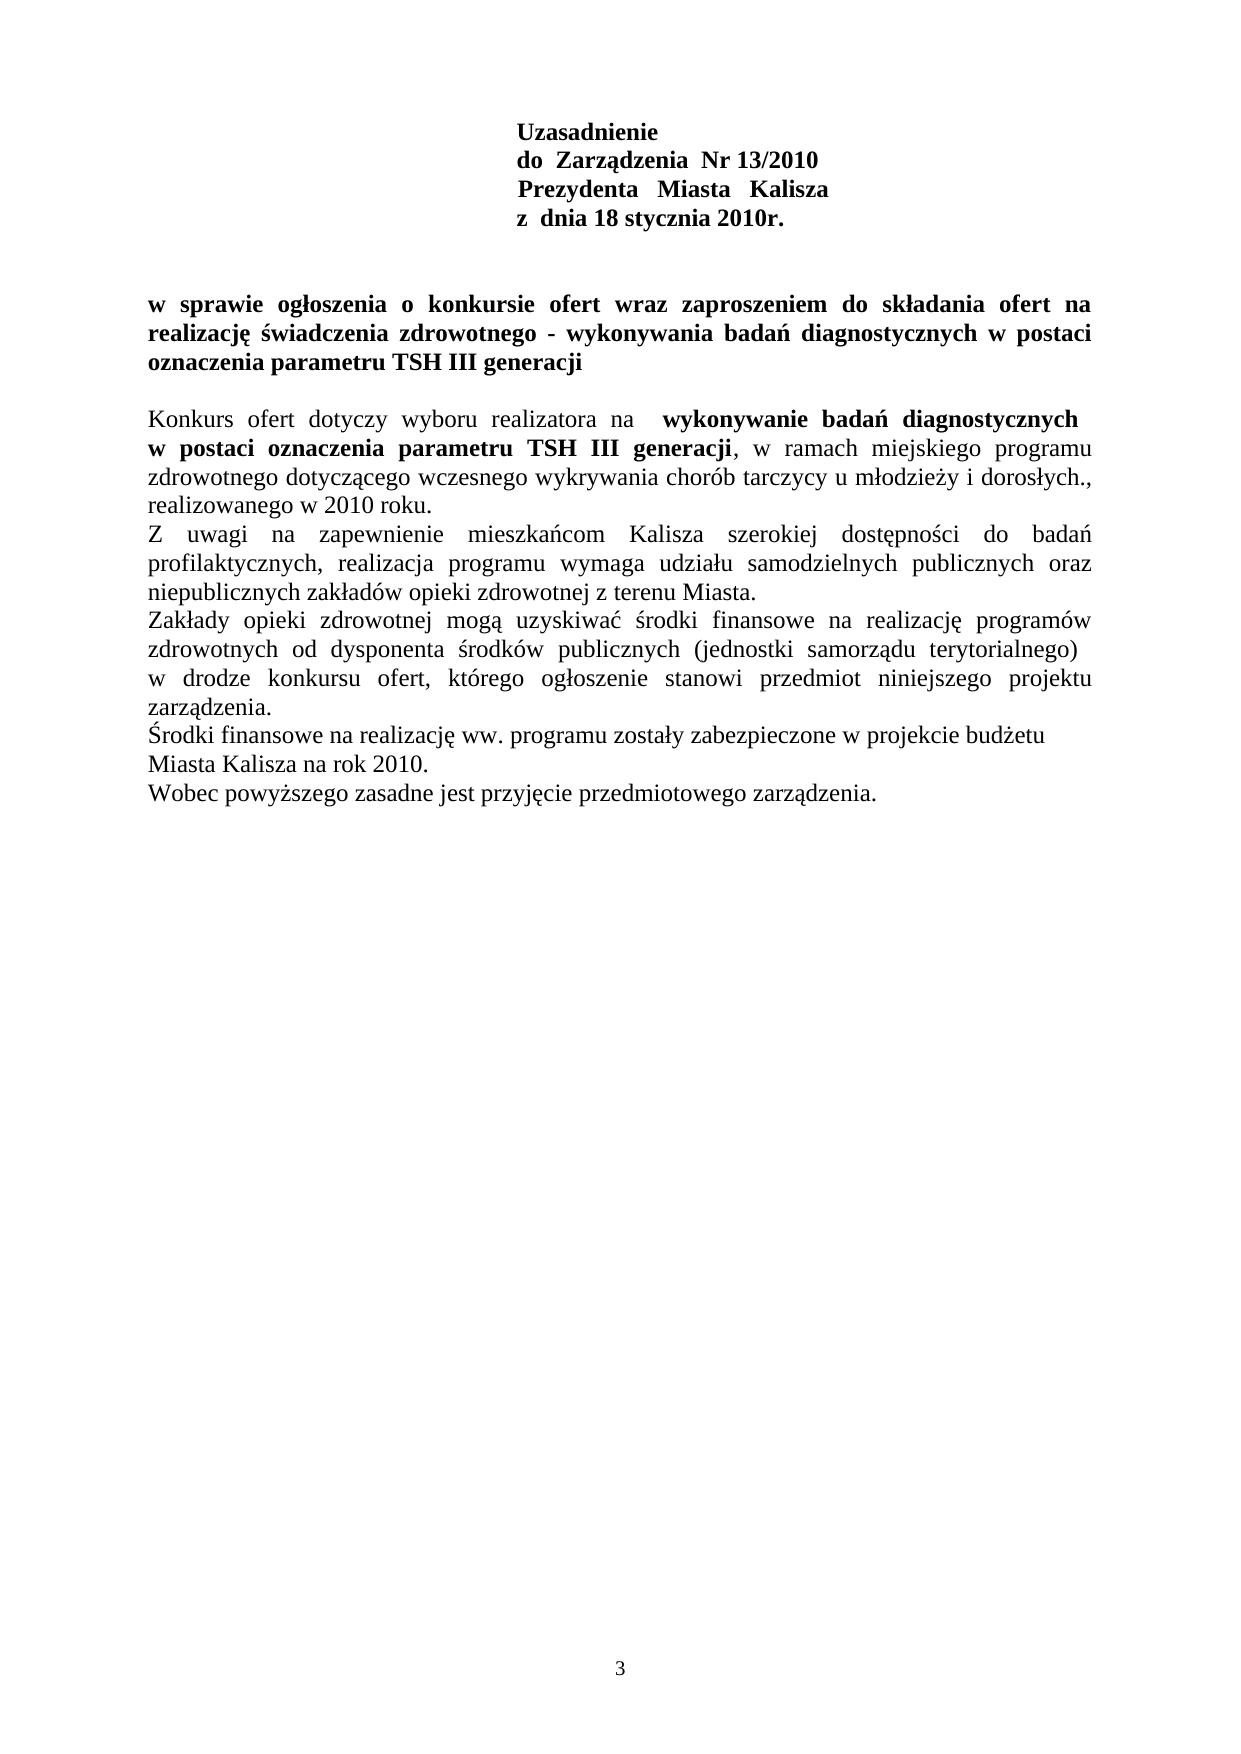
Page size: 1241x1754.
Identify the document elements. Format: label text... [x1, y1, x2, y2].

subtitle do Zarządzenia Nr 13/2010 [443, 145, 1092, 174]
text z dnia 18 stycznia 2010r. [148, 203, 1092, 232]
text Z uwagi na zapewnienie mieszkańcom Kalisza szerokiej dostępności do badań profilaktycznych, realizacja programu wymaga udziału samodzielnych publicznych oraz niepublicznych zakładów opieki zdrowotnej z terenu Miasta. [148, 519, 1092, 605]
text w sprawie ogłoszenia o konkursie ofert wraz zaproszeniem do składania ofert na realizację świadczenia zdrowotnego - wykonywania badań diagnostycznych w postaci oznaczenia parametru TSH III generacji [148, 289, 1092, 375]
text Zakłady opieki zdrowotnej mogą uzyskiwać środki finansowe na realizację programów zdrowotnych od dysponenta środków publicznych (jednostki samorządu terytorialnego) w drodze konkursu ofert, którego ogłoszenie stanowi przedmiot niniejszego projektu zarządzenia. [148, 605, 1092, 720]
text Prezydenta Miasta Kalisza [148, 174, 1092, 203]
text Wobec powyższego zasadne jest przyjęcie przedmiotowego zarządzenia. [148, 778, 1092, 807]
subtitle Uzasadnienie [443, 117, 1092, 145]
text Konkurs ofert dotyczy wyboru realizatora na wykonywanie badań diagnostycznych w postaci oznaczenia parametru TSH III generacji, w ramach miejskiego programu zdrowotnego dotyczącego wczesnego wykrywania chorób tarczycy u młodzieży i dorosłych., realizowanego w 2010 roku. [148, 404, 1092, 519]
text Środki finansowe na realizację ww. programu zostały zabezpieczone w projekcie budżetu Miasta Kalisza na rok 2010. [148, 720, 1092, 778]
